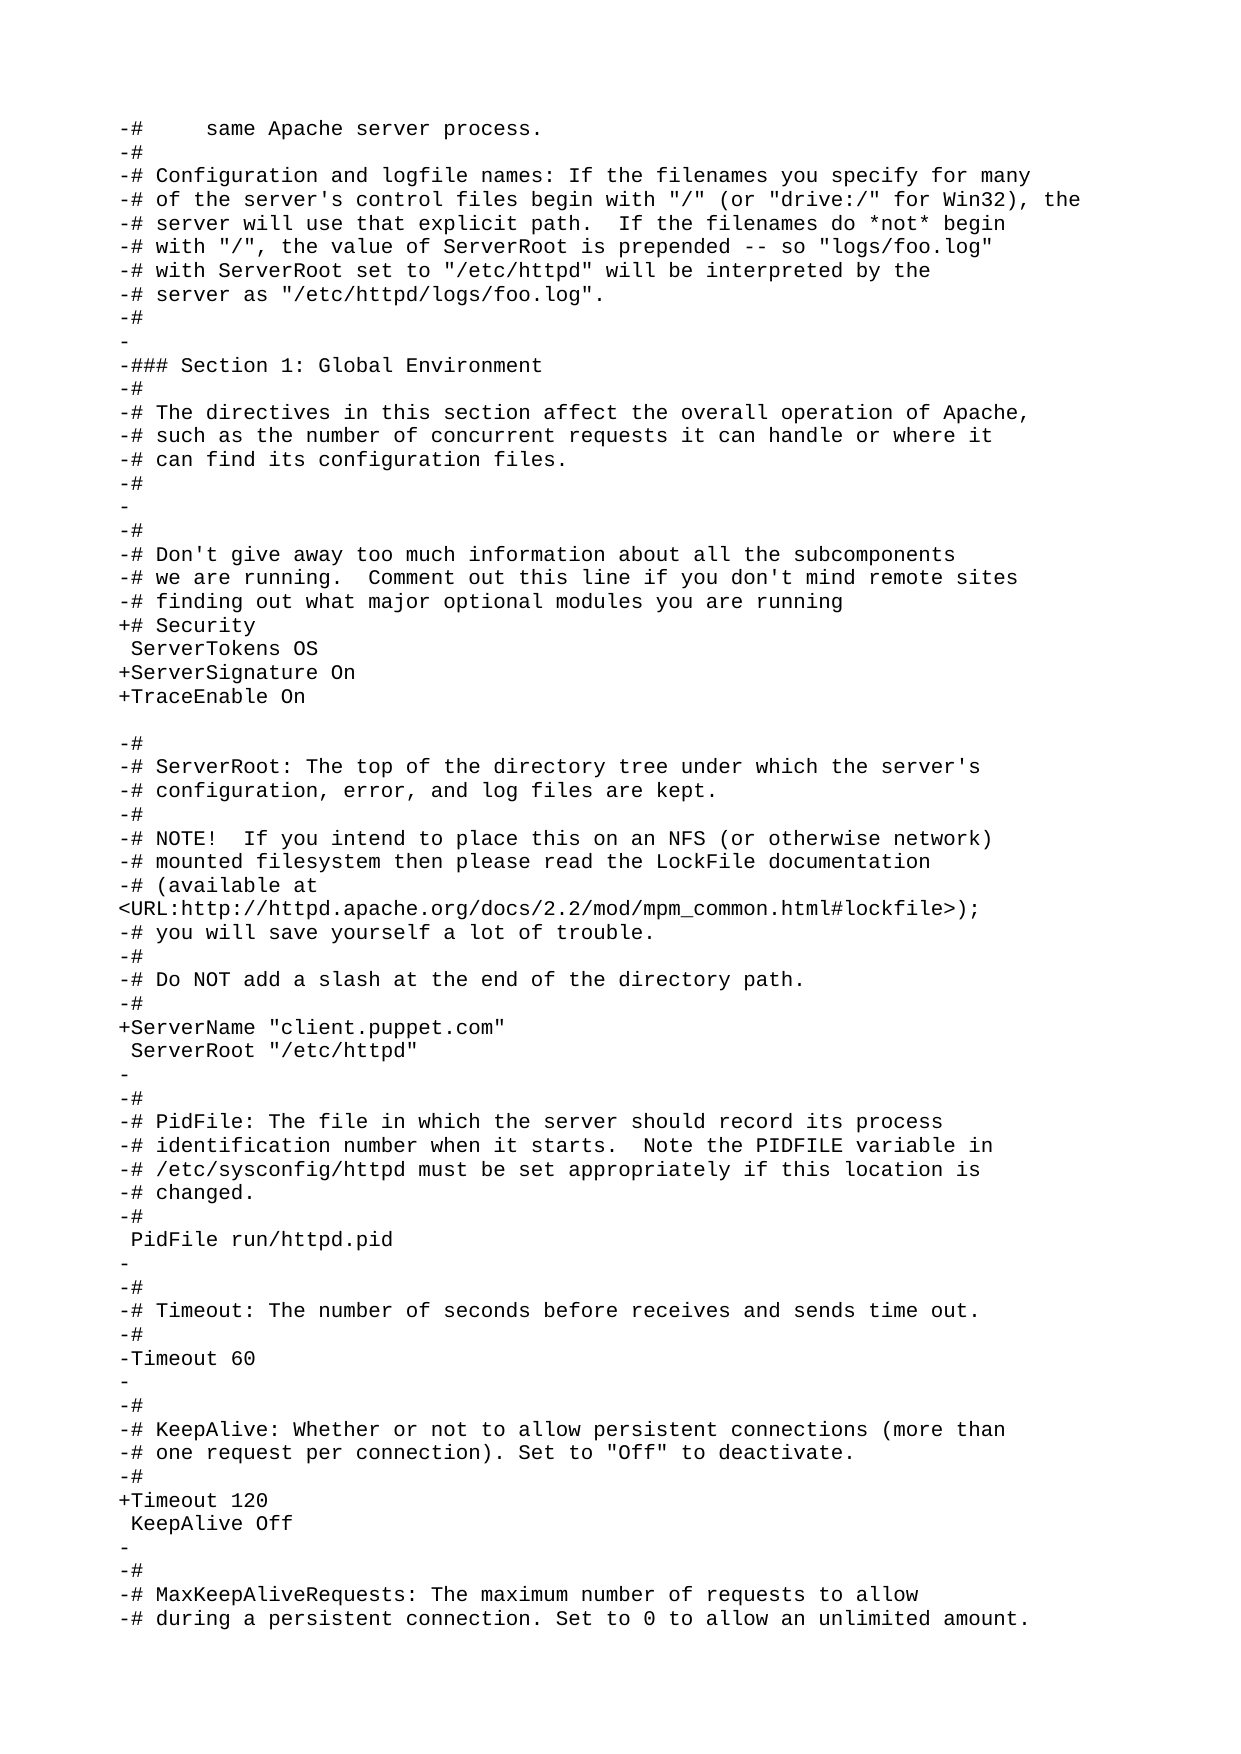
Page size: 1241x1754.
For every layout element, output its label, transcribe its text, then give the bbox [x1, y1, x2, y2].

text ServerRoot "/etc/httpd" [118, 1040, 1122, 1064]
text +Timeout 120 [118, 1489, 1122, 1513]
text -# [118, 307, 1122, 331]
text -# [118, 1466, 1122, 1489]
text -# with "/", the value of ServerRoot is prepended -- so "logs/foo.log" [118, 236, 1122, 260]
text -# [118, 1324, 1122, 1348]
text -# /etc/sysconfig/httpd must be set appropriately if this location is [118, 1158, 1122, 1182]
text -# server will use that explicit path. If the filenames do *not* begin [118, 213, 1122, 236]
text - [118, 1253, 1122, 1277]
text -# (available at <URL:http://httpd.apache.org/docs/2.2/mod/mpm_common.html#lockfile>); [118, 875, 1122, 922]
text PidFile run/httpd.pid [118, 1229, 1122, 1253]
text +# Security [118, 615, 1122, 638]
text -# you will save yourself a lot of trouble. [118, 922, 1122, 946]
text -# one request per connection). Set to "Off" to deactivate. [118, 1442, 1122, 1466]
text -# can find its configuration files. [118, 449, 1122, 473]
text -# configuration, error, and log files are kept. [118, 780, 1122, 804]
text -# [118, 946, 1122, 969]
text -# same Apache server process. [118, 118, 1122, 142]
text - [118, 1371, 1122, 1395]
text -# [118, 1088, 1122, 1111]
text - [118, 331, 1122, 354]
text -Timeout 60 [118, 1348, 1122, 1371]
text - [118, 496, 1122, 520]
text ServerTokens OS [118, 638, 1122, 662]
text -# identification number when it starts. Note the PIDFILE variable in [118, 1135, 1122, 1158]
text -# [118, 1206, 1122, 1229]
text -# KeepAlive: Whether or not to allow persistent connections (more than [118, 1419, 1122, 1442]
text -# such as the number of concurrent requests it can handle or where it [118, 426, 1122, 449]
text -# The directives in this section affect the overall operation of Apache, [118, 402, 1122, 426]
text -# during a persistent connection. Set to 0 to allow an unlimited amount. [118, 1608, 1122, 1631]
text -# [118, 520, 1122, 544]
text -# finding out what major optional modules you are running [118, 591, 1122, 615]
text -# changed. [118, 1182, 1122, 1206]
text -# Timeout: The number of seconds before receives and sends time out. [118, 1300, 1122, 1324]
text +ServerName "client.puppet.com" [118, 1017, 1122, 1040]
text - [118, 1064, 1122, 1088]
text -### Section 1: Global Environment [118, 354, 1122, 378]
text - [118, 1537, 1122, 1561]
text -# ServerRoot: The top of the directory tree under which the server's [118, 757, 1122, 780]
text +TraceEnable On [118, 686, 1122, 709]
text -# [118, 993, 1122, 1017]
text -# [118, 1277, 1122, 1300]
text -# PidFile: The file in which the server should record its process [118, 1111, 1122, 1135]
text +ServerSignature On [118, 662, 1122, 686]
text -# [118, 733, 1122, 757]
text -# Configuration and logfile names: If the filenames you specify for many [118, 165, 1122, 189]
text -# Do NOT add a slash at the end of the directory path. [118, 969, 1122, 993]
text -# mounted filesystem then please read the LockFile documentation [118, 851, 1122, 875]
text -# of the server's control files begin with "/" (or "drive:/" for Win32), the [118, 189, 1122, 213]
text -# [118, 804, 1122, 827]
text -# [118, 1395, 1122, 1419]
text -# server as "/etc/httpd/logs/foo.log". [118, 284, 1122, 307]
text -# [118, 473, 1122, 496]
text -# [118, 1561, 1122, 1584]
text -# with ServerRoot set to "/etc/httpd" will be interpreted by the [118, 260, 1122, 284]
text -# [118, 378, 1122, 402]
text KeepAlive Off [118, 1513, 1122, 1537]
text -# we are running. Comment out this line if you don't mind remote sites [118, 567, 1122, 591]
text -# Don't give away too much information about all the subcomponents [118, 544, 1122, 567]
text -# [118, 142, 1122, 165]
text -# NOTE! If you intend to place this on an NFS (or otherwise network) [118, 827, 1122, 851]
text -# MaxKeepAliveRequests: The maximum number of requests to allow [118, 1584, 1122, 1608]
